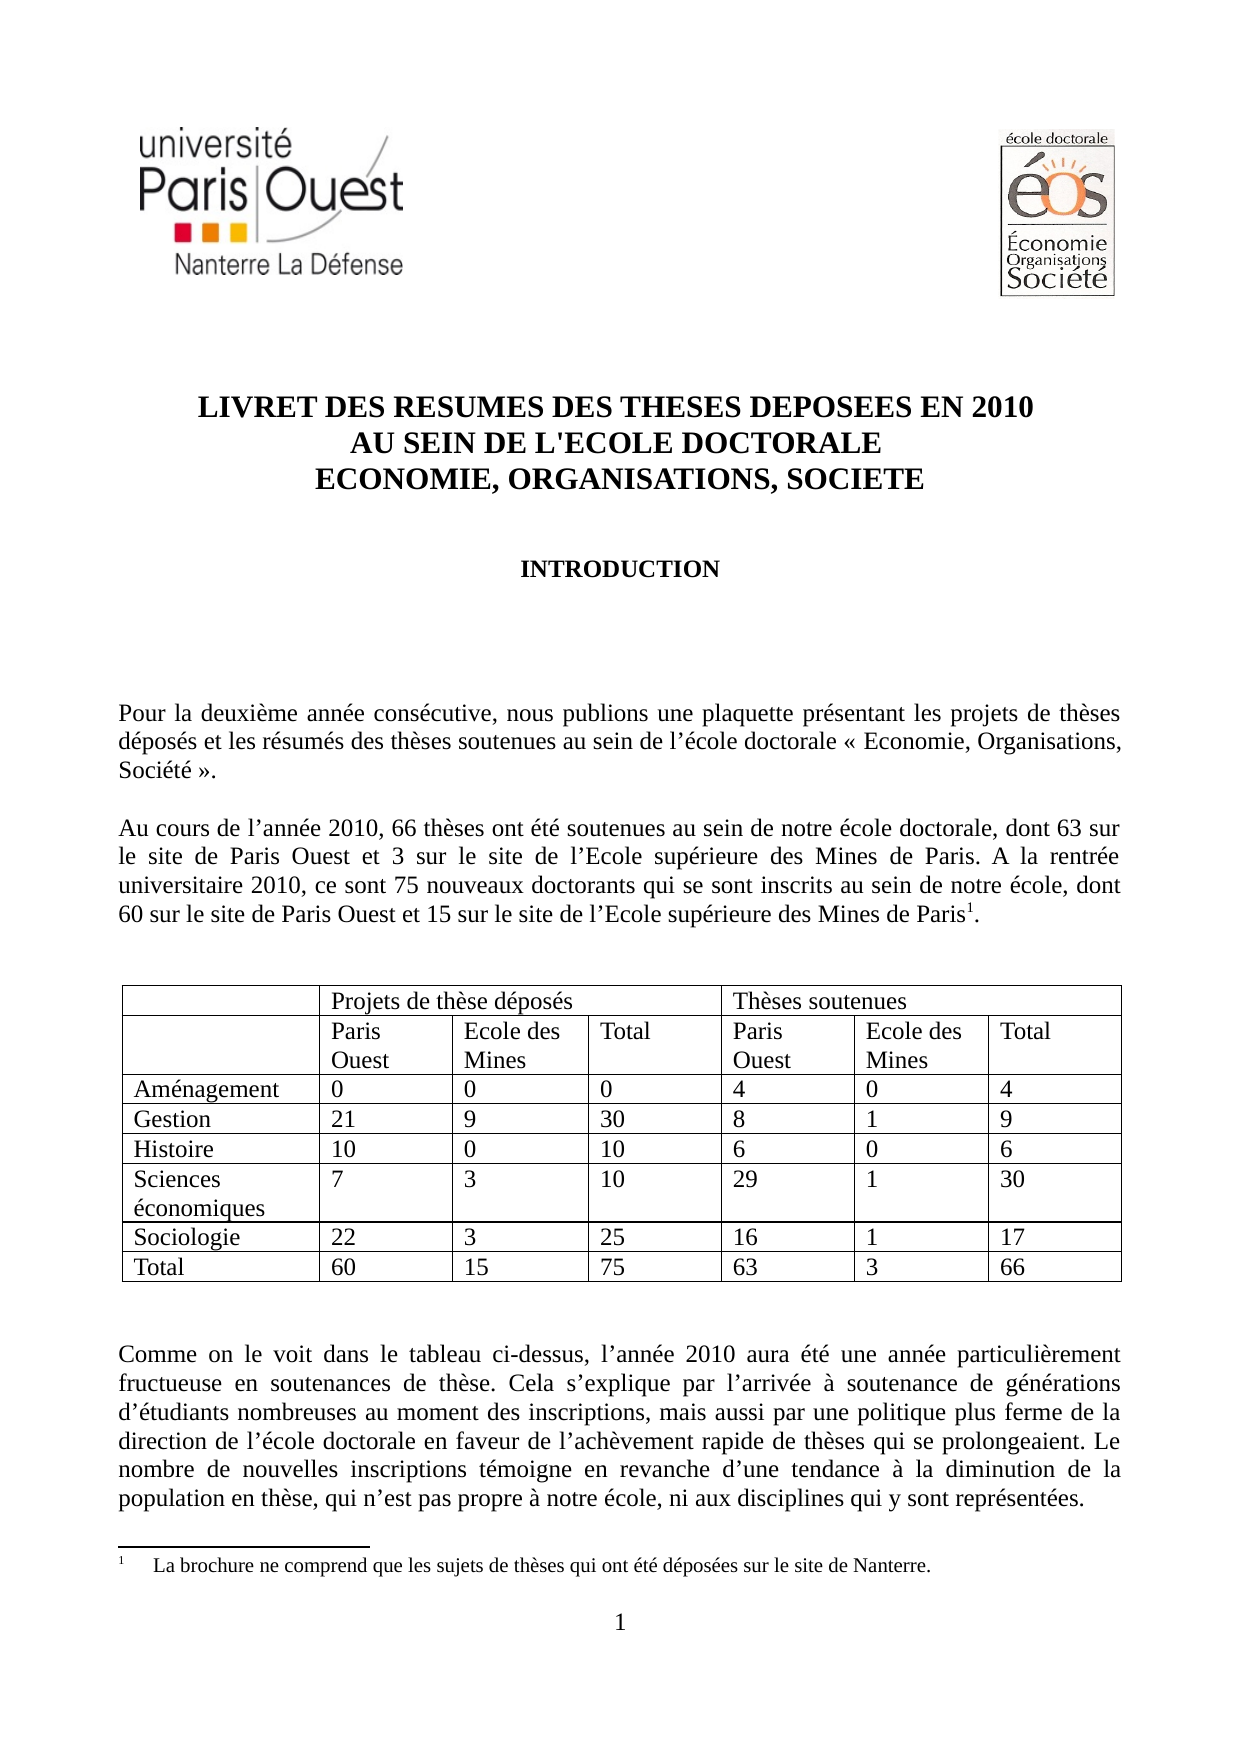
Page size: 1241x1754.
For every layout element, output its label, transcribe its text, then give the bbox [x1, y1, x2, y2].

table_cell 3 [453, 1164, 588, 1221]
table_cell 6 [722, 1134, 854, 1163]
subtitle LIVRET DES RESUMES DES THESES DEPOSEES EN 2010 [118, 388, 1122, 424]
table_cell 30 [989, 1164, 1121, 1221]
table_cell 0 [453, 1075, 588, 1103]
table_cell 6 [989, 1134, 1121, 1163]
list La brochure ne comprend que les sujets de thèses qui ont été déposées sur le site de Nanterre. [118, 1553, 1122, 1577]
table_cell 7 [320, 1164, 452, 1221]
table_cell Sociologie [123, 1223, 319, 1251]
table_cell Total [589, 1016, 721, 1073]
picture [998, 129, 1115, 299]
table_cell 75 [589, 1252, 721, 1281]
table_header [123, 986, 319, 1015]
subtitle AU SEIN DE L'ECOLE DOCTORALE [118, 424, 1122, 460]
table_cell 30 [589, 1104, 721, 1133]
table_cell 0 [320, 1075, 452, 1103]
table_cell 9 [453, 1104, 588, 1133]
picture [140, 127, 403, 275]
table_cell Histoire [123, 1134, 319, 1163]
table_cell 21 [320, 1104, 452, 1133]
table_cell 0 [855, 1134, 988, 1163]
table_cell 1 [855, 1223, 988, 1251]
table_header Thèses soutenues [722, 986, 1121, 1015]
table_cell 4 [989, 1075, 1121, 1103]
subtitle Au cours de l’année 2010, 66 thèses ont été soutenues au sein de notre école doctorale, dont 63 sur le site de Paris Ouest et 3 sur le site de l’Ecole supérieure des Mines de Paris. A la rentrée universitaire 2010, ce sont 75 nouveaux doctorants qui se sont inscrits au sein de notre école, dont 60 sur le site de Paris Ouest et 15 sur le site de l’Ecole supérieure des Mines de Paris. [118, 813, 1122, 928]
table_cell 1 [855, 1164, 988, 1221]
subtitle ECONOMIE, ORGANISATIONS, SOCIETE [118, 460, 1122, 496]
table_cell 17 [989, 1223, 1121, 1251]
subtitle Pour la deuxième année consécutive, nous publions une plaquette présentant les projets de thèses déposés et les résumés des thèses soutenues au sein de l’école doctorale « Economie, Organisations, Société ». [118, 698, 1122, 784]
table_cell 63 [722, 1252, 854, 1281]
table_cell Gestion [123, 1104, 319, 1133]
table_cell 16 [722, 1223, 854, 1251]
table_cell 10 [589, 1164, 721, 1221]
table_cell 22 [320, 1223, 452, 1251]
table_cell 8 [722, 1104, 854, 1133]
table_cell 10 [320, 1134, 452, 1163]
table_cell 4 [722, 1075, 854, 1103]
table_cell Aménagement [123, 1075, 319, 1103]
table_cell 3 [453, 1223, 588, 1251]
table_cell Sciences économiques [123, 1164, 319, 1221]
table_cell 60 [320, 1252, 452, 1281]
table_cell 10 [589, 1134, 721, 1163]
table_cell 0 [589, 1075, 721, 1103]
table_cell 29 [722, 1164, 854, 1221]
table_header [621, 119, 1122, 298]
table_cell 66 [989, 1252, 1121, 1281]
table_cell Paris Ouest [722, 1016, 854, 1073]
subtitle INTRODUCTION [118, 554, 1122, 583]
table_header [119, 119, 620, 360]
table_cell 1 [855, 1104, 988, 1133]
table_cell 0 [855, 1075, 988, 1103]
table_header Projets de thèse déposés [320, 986, 721, 1015]
table_cell 15 [453, 1252, 588, 1281]
subtitle Comme on le voit dans le tableau ci-dessus, l’année 2010 aura été une année particulièrement fructueuse en soutenances de thèse. Cela s’explique par l’arrivée à soutenance de générations d’étudiants nombreuses au moment des inscriptions, mais aussi par une politique plus ferme de la direction de l’école doctorale en faveur de l’achèvement rapide de thèses qui se prolongeaient. Le nombre de nouvelles inscriptions témoigne en revanche d’une tendance à la diminution de la population en thèse, qui n’est pas propre à notre école, ni aux disciplines qui y sont représentées. [118, 1339, 1122, 1512]
table_cell Total [123, 1252, 319, 1281]
table_cell 0 [453, 1134, 588, 1163]
table_cell [123, 1016, 319, 1073]
table_cell 3 [855, 1252, 988, 1281]
table_cell Paris Ouest [320, 1016, 452, 1073]
table_cell Ecole des Mines [855, 1016, 988, 1073]
table_header [621, 299, 1122, 360]
table_cell 25 [589, 1223, 721, 1251]
table_cell 9 [989, 1104, 1121, 1133]
table_cell Total [989, 1016, 1121, 1073]
table_cell Ecole des Mines [453, 1016, 588, 1073]
